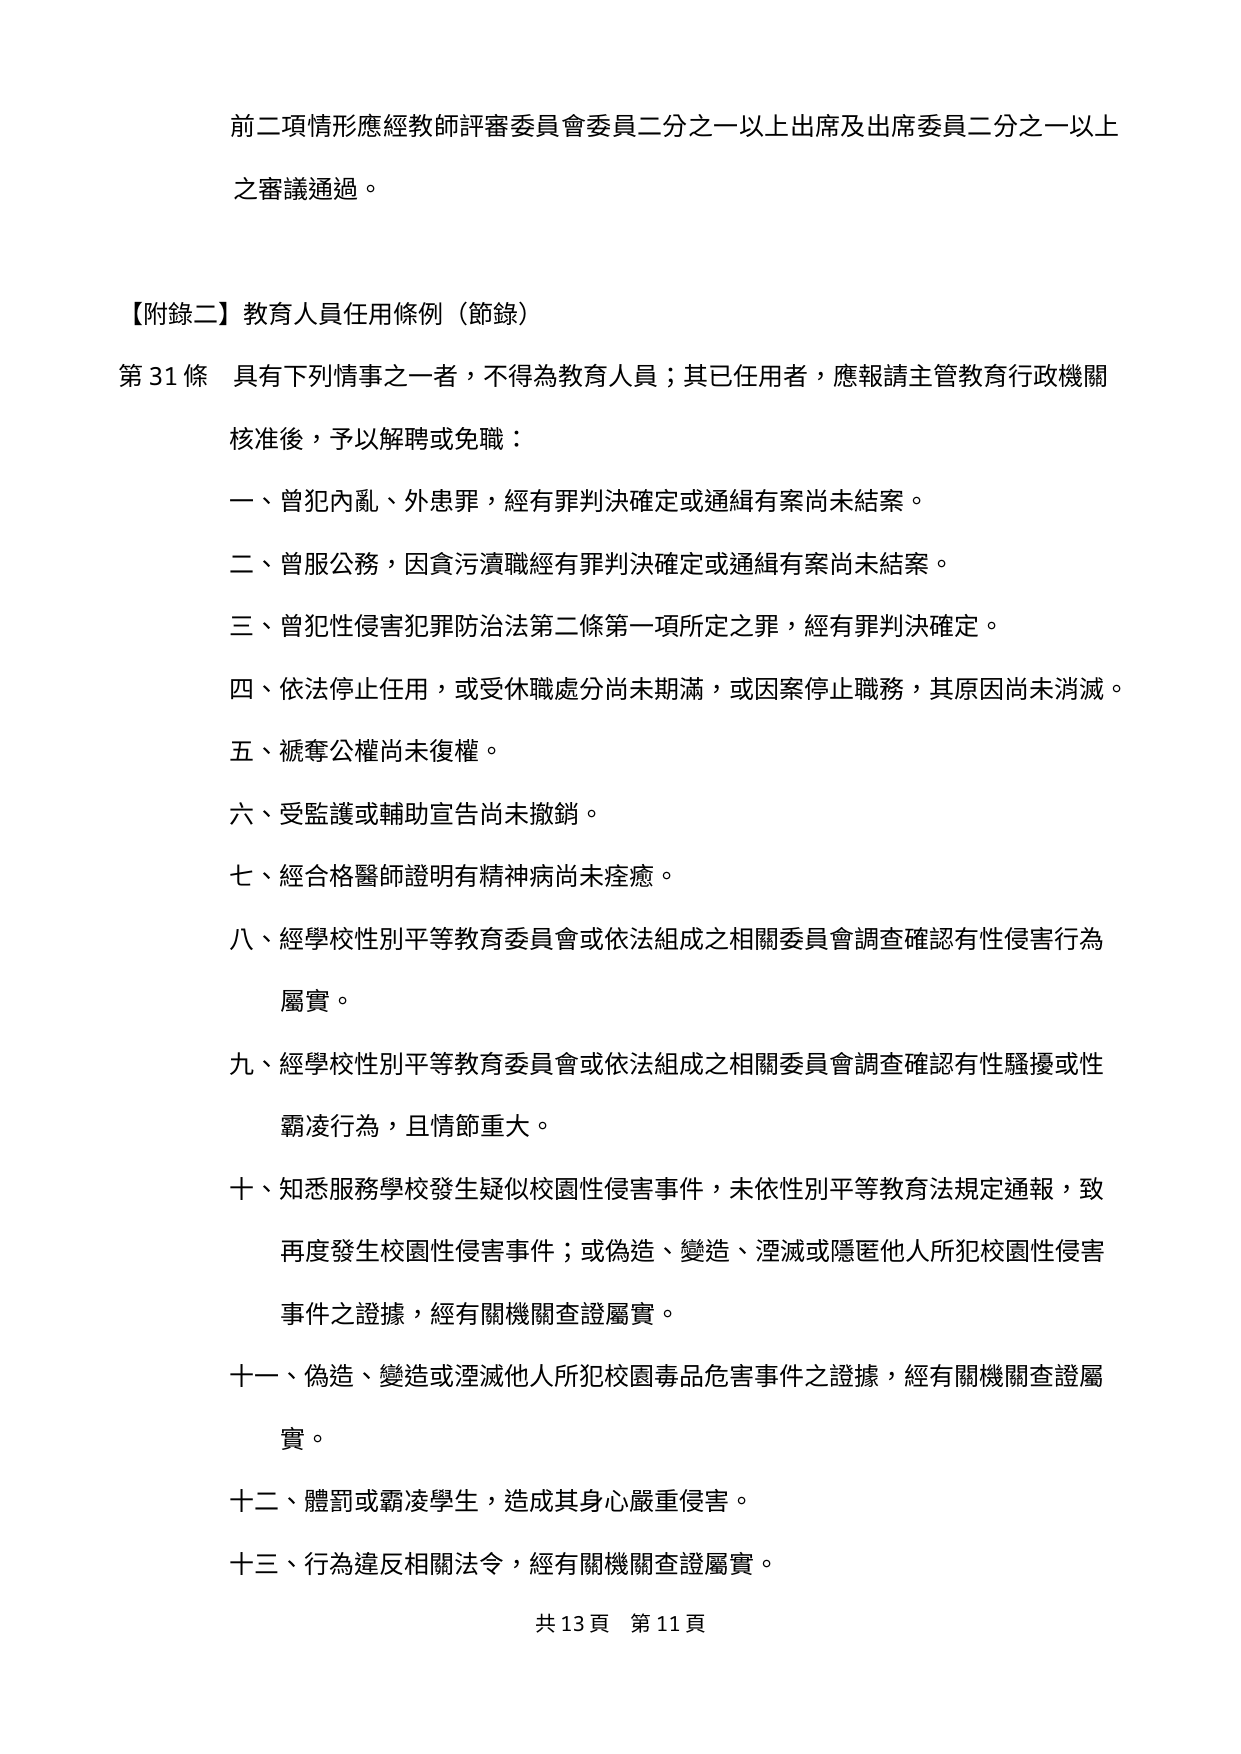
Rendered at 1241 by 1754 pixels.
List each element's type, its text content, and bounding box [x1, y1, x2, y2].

text 二、曾服公務，因貪污瀆職經有罪判決確定或通緝有案尚未結案。 [118, 521, 1122, 583]
text 十、知悉服務學校發生疑似校園性侵害事件，未依性別平等教育法規定通報，致再度發生校園性侵害事件；或偽造、變造、湮滅或隱匿他人所犯校園性侵害事件之證據，經有關機關查證屬實。 [229, 1146, 1122, 1333]
text 十一、偽造、變造或湮滅他人所犯校園毒品危害事件之證據，經有關機關查證屬實。 [229, 1333, 1122, 1458]
text 【附錄二】教育人員任用條例（節錄） [118, 271, 1122, 333]
text 一、曾犯內亂、外患罪，經有罪判決確定或通緝有案尚未結案。 [118, 458, 1122, 521]
text 前二項情形應經教師評審委員會委員二分之一以上出席及出席委員二分之一以上之審議通過。 [231, 83, 1122, 208]
text 五、褫奪公權尚未復權。 [118, 708, 1122, 771]
text 第31條 具有下列情事之一者，不得為教育人員；其已任用者，應報請主管教育行政機關核准後，予以解聘或免職： [118, 333, 1122, 458]
text 七、經合格醫師證明有精神病尚未痊癒。 [118, 833, 1122, 896]
text 八、經學校性別平等教育委員會或依法組成之相關委員會調查確認有性侵害行為 屬實。 [229, 896, 1122, 1021]
text 六、受監護或輔助宣告尚未撤銷。 [118, 771, 1122, 833]
text 三、曾犯性侵害犯罪防治法第二條第一項所定之罪，經有罪判決確定。 [118, 583, 1122, 646]
text 十三、行為違反相關法令，經有關機關查證屬實。 [118, 1521, 1122, 1583]
text 十二、體罰或霸凌學生，造成其身心嚴重侵害。 [118, 1458, 1122, 1521]
text 九、經學校性別平等教育委員會或依法組成之相關委員會調查確認有性騷擾或性 霸凌行為，且情節重大。 [229, 1021, 1122, 1146]
text 四、依法停止任用，或受休職處分尚未期滿，或因案停止職務，其原因尚未消滅。 [229, 646, 1122, 708]
